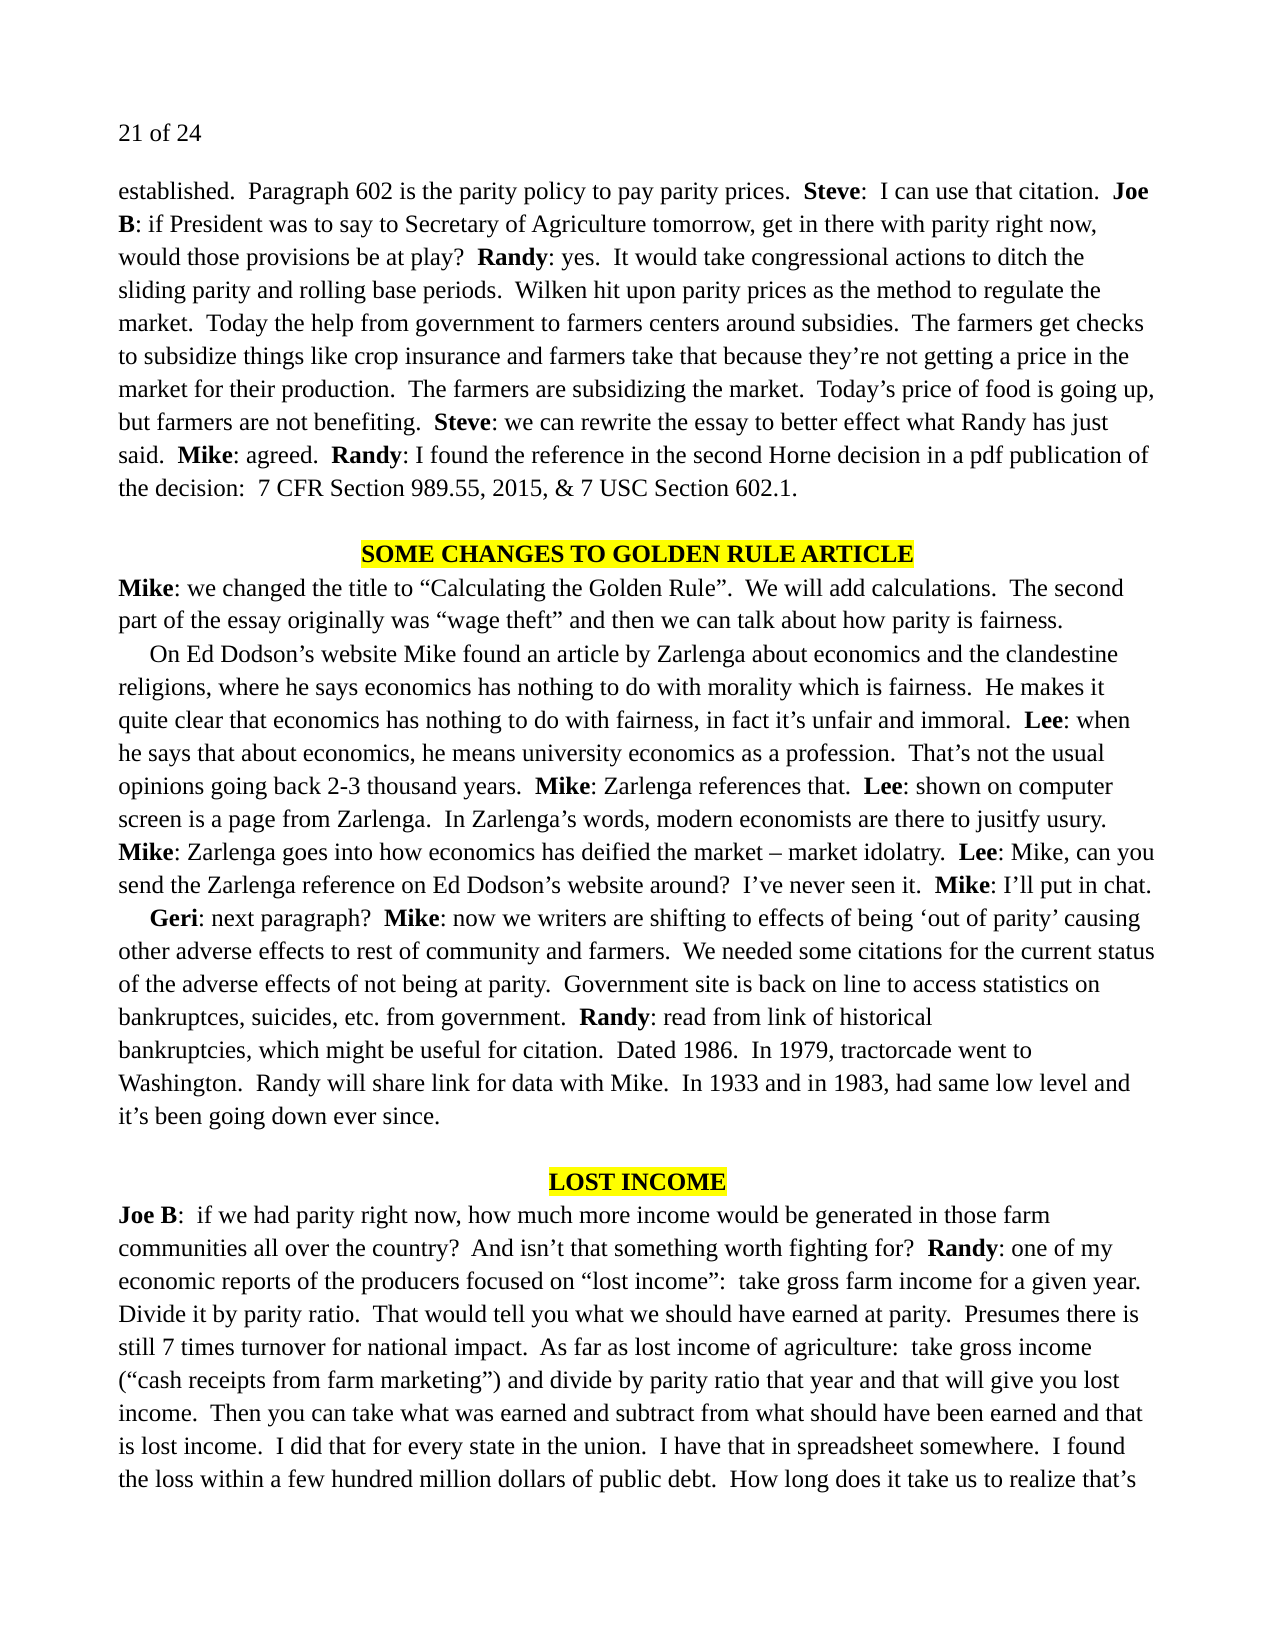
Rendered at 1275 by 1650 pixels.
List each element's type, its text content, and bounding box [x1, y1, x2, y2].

text SOME CHANGES TO GOLDEN RULE ARTICLE [118, 539, 1157, 568]
text bankruptcies, which might be useful for citation. Dated 1986. In 1979, tractorcade went to Washington. Randy will share link for data with Mike. In 1933 and in 1983, had same low level and it’s been going down ever since. [118, 1035, 1157, 1130]
text Joe B: if we had parity right now, how much more income would be generated in those farm communities all over the country? And isn’t that something worth fighting for? Randy: one of my economic reports of the producers focused on “lost income”: take gross farm income for a given year. Divide it by parity ratio. That would tell you what we should have earned at parity. Presumes there is still 7 times turnover for national impact. As far as lost income of agriculture: take gross income (“cash receipts from farm marketing”) and divide by parity ratio that year and that will give you lost income. Then you can take what was earned and subtract from what should have been earned and that is lost income. I did that for every state in the union. I have that in spreadsheet somewhere. I found the loss within a few hundred million dollars of public debt. How long does it take us to realize that’s [118, 1200, 1157, 1493]
text On Ed Dodson’s website Mike found an article by Zarlenga about economics and the clandestine religions, where he says economics has nothing to do with morality which is fairness. He makes it quite clear that economics has nothing to do with fairness, in fact it’s unfair and immoral. Lee: when he says that about economics, he means university economics as a profession. That’s not the usual opinions going back 2-3 thousand years. Mike: Zarlenga references that. Lee: shown on computer screen is a page from Zarlenga. In Zarlenga’s words, modern economists are there to jusitfy usury. Mike: Zarlenga goes into how economics has deified the market – market idolatry. Lee: Mike, can you send the Zarlenga reference on Ed Dodson’s website around? I’ve never seen it. Mike: I’ll put in chat. [118, 639, 1157, 898]
text Geri: next paragraph? Mike: now we writers are shifting to effects of being ‘out of parity’ causing other adverse effects to rest of community and farmers. We needed some citations for the current status of the adverse effects of not being at parity. Government site is back on line to access statistics on bankruptces, suicides, etc. from government. Randy: read from link of historical [118, 903, 1157, 1031]
text LOST INCOME [118, 1167, 1157, 1196]
text established. Paragraph 602 is the parity policy to pay parity prices. Steve: I can use that citation. Joe B: if President was to say to Secretary of Agriculture tomorrow, get in there with parity right now, would those provisions be at play? Randy: yes. It would take congressional actions to ditch the sliding parity and rolling base periods. Wilken hit upon parity prices as the method to regulate the market. Today the help from government to farmers centers around subsidies. The farmers get checks to subsidize things like crop insurance and farmers take that because they’re not getting a price in the market for their production. The farmers are subsidizing the market. Today’s price of food is going up, but farmers are not benefiting. Steve: we can rewrite the essay to better effect what Randy has just said. Mike: agreed. Randy: I found the reference in the second Horne decision in a pdf publication of the decision: 7 CFR Section 989.55, 2015, & 7 USC Section 602.1. [118, 176, 1157, 502]
text Mike: we changed the title to “Calculating the Golden Rule”. We will add calculations. The second part of the essay originally was “wage theft” and then we can talk about how parity is fairness. [118, 573, 1157, 634]
